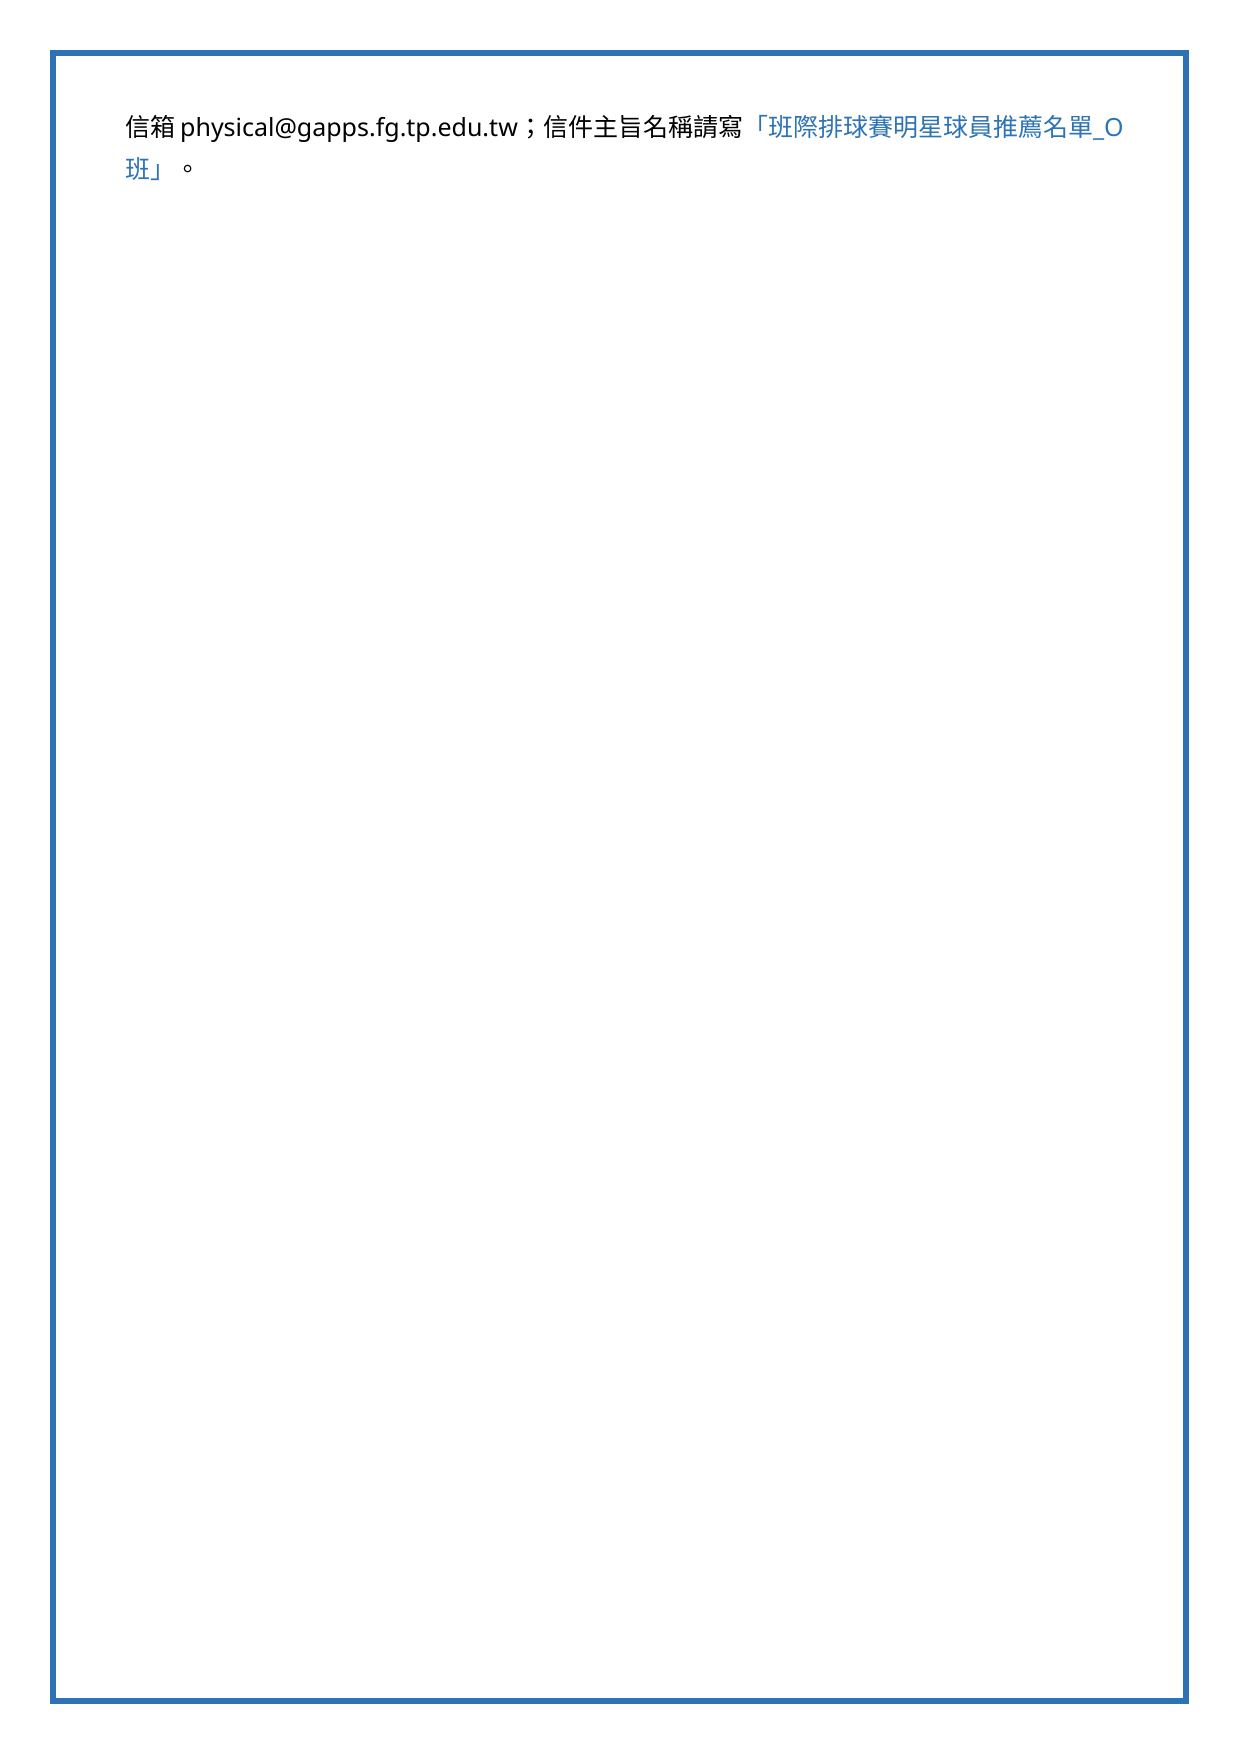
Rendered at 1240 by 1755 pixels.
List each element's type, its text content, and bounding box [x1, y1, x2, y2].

list 信箱physical@gapps.fg.tp.edu.tw；信件主旨名稱請寫「班際排球賽明星球員推薦名單_O班」。 [75, 108, 1164, 186]
